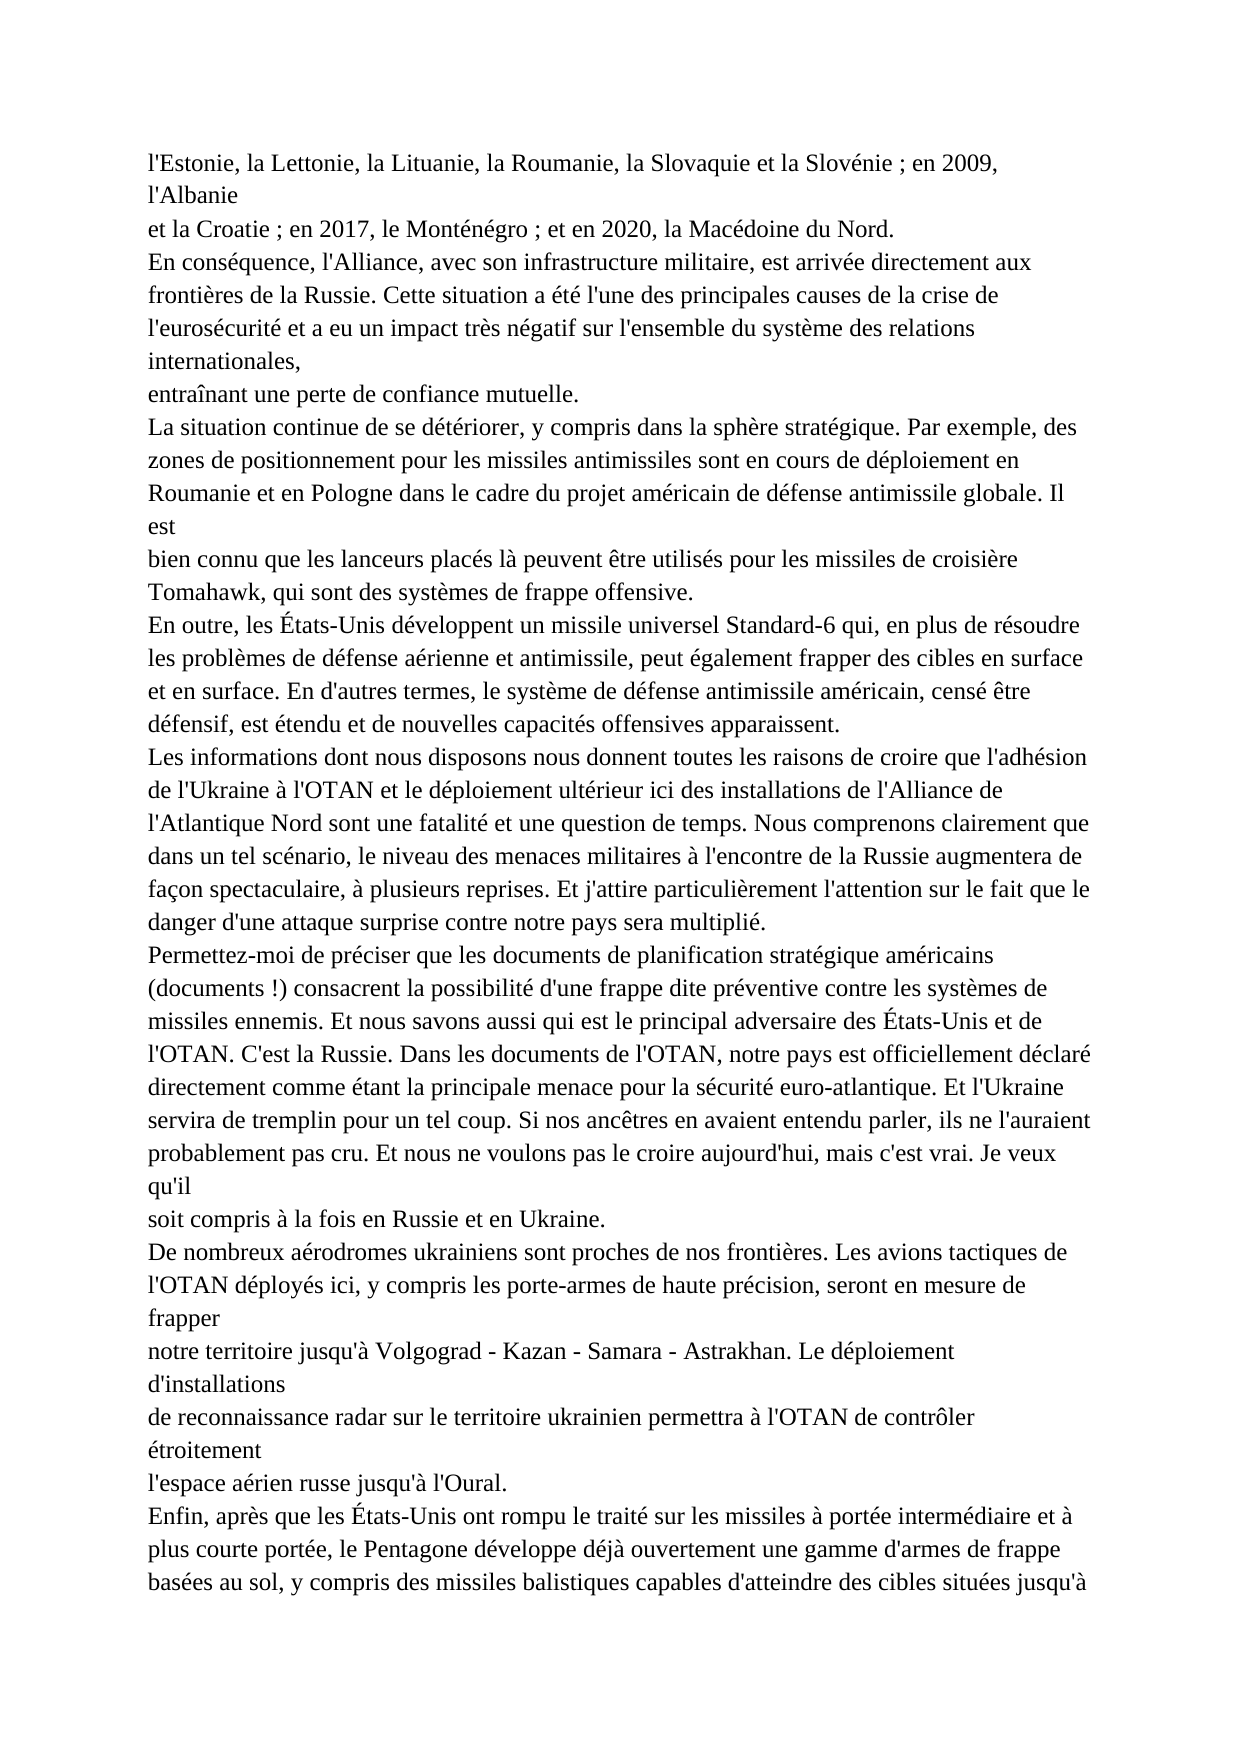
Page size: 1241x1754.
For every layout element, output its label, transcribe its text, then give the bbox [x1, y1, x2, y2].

text l'Estonie, la Lettonie, la Lituanie, la Roumanie, la Slovaquie et la Slovénie ; en 2009, l'Albanie et la Croatie ; en 2017, le Monténégro ; et en 2020, la Macédoine du Nord. En conséquence, l'Alliance, avec son infrastructure militaire, est arrivée directement aux frontières de la Russie. Cette situation a été l'une des principales causes de la crise de l'eurosécurité et a eu un impact très négatif sur l'ensemble du système des relations internationales, entraînant une perte de confiance mutuelle. La situation continue de se détériorer, y compris dans la sphère stratégique. Par exemple, des zones de positionnement pour les missiles antimissiles sont en cours de déploiement en Roumanie et en Pologne dans le cadre du projet américain de défense antimissile globale. Il est bien connu que les lanceurs placés là peuvent être utilisés pour les missiles de croisière Tomahawk, qui sont des systèmes de frappe offensive. En outre, les États-Unis développent un missile universel Standard-6 qui, en plus de résoudre les problèmes de défense aérienne et antimissile, peut également frapper des cibles en surface et en surface. En d'autres termes, le système de défense antimissile américain, censé être défensif, est étendu et de nouvelles capacités offensives apparaissent. Les informations dont nous disposons nous donnent toutes les raisons de croire que l'adhésion de l'Ukraine à l'OTAN et le déploiement ultérieur ici des installations de l'Alliance de l'Atlantique Nord sont une fatalité et une question de temps. Nous comprenons clairement que dans un tel scénario, le niveau des menaces militaires à l'encontre de la Russie augmentera de façon spectaculaire, à plusieurs reprises. Et j'attire particulièrement l'attention sur le fait que le danger d'une attaque surprise contre notre pays sera multiplié. Permettez-moi de préciser que les documents de planification stratégique américains (documents !) consacrent la possibilité d'une frappe dite préventive contre les systèmes de missiles ennemis. Et nous savons aussi qui est le principal adversaire des États-Unis et de l'OTAN. C'est la Russie. Dans les documents de l'OTAN, notre pays est officiellement déclaré directement comme étant la principale menace pour la sécurité euro-atlantique. Et l'Ukraine servira de tremplin pour un tel coup. Si nos ancêtres en avaient entendu parler, ils ne l'auraient probablement pas cru. Et nous ne voulons pas le croire aujourd'hui, mais c'est vrai. Je veux qu'il soit compris à la fois en Russie et en Ukraine. De nombreux aérodromes ukrainiens sont proches de nos frontières. Les avions tactiques de l'OTAN déployés ici, y compris les porte-armes de haute précision, seront en mesure de frapper notre territoire jusqu'à Volgograd - Kazan - Samara - Astrakhan. Le déploiement d'installations de reconnaissance radar sur le territoire ukrainien permettra à l'OTAN de contrôler étroitement l'espace aérien russe jusqu'à l'Oural. Enfin, après que les États-Unis ont rompu le traité sur les missiles à portée intermédiaire et à plus courte portée, le Pentagone développe déjà ouvertement une gamme d'armes de frappe basées au sol, y compris des missiles balistiques capables d'atteindre des cibles situées jusqu'à [148, 148, 1093, 1596]
